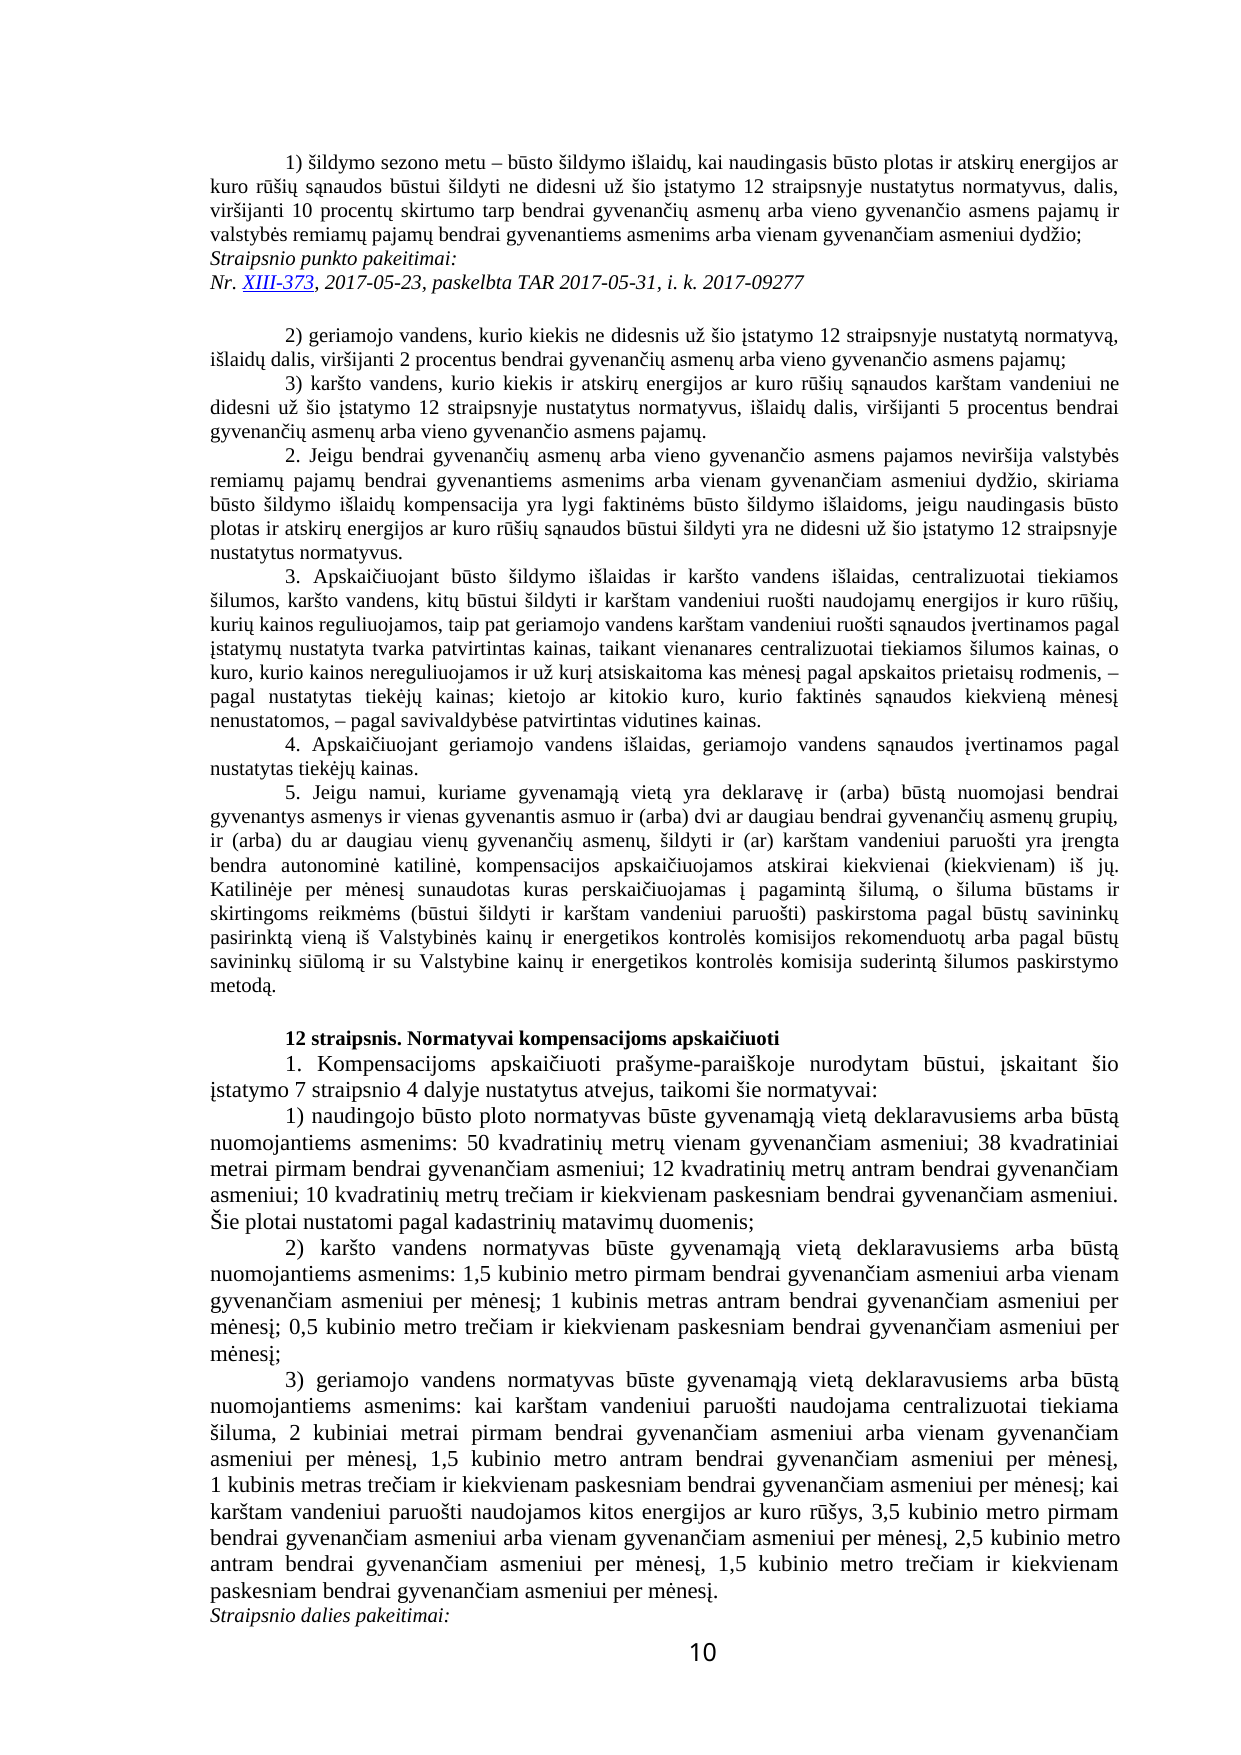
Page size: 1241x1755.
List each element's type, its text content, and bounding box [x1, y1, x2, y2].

text 2. Jeigu bendrai gyvenančių asmenų arba vieno gyvenančio asmens pajamos neviršija valstybės remiamų pajamų bendrai gyvenantiems asmenims arba vienam gyvenančiam asmeniui dydžio, skiriama būsto šildymo išlaidų kompensacija yra lygi faktinėms būsto šildymo išlaidoms, jeigu naudingasis būsto plotas ir atskirų energijos ar kuro rūšių sąnaudos būstui šildyti yra ne didesni už šio įstatymo 12 straipsnyje nustatytus normatyvus. [210, 443, 1120, 564]
text 3) geriamojo vandens normatyvas būste gyvenamąją vietą deklaravusiems arba būstą nuomojantiems asmenims: kai karštam vandeniui paruošti naudojama centralizuotai tiekiama šiluma, 2 kubiniai metrai pirmam bendrai gyvenančiam asmeniui arba vienam gyvenančiam asmeniui per mėnesį, 1,5 kubinio metro antram bendrai gyvenančiam asmeniui per mėnesį, 1 kubinis metras trečiam ir kiekvienam paskesniam bendrai gyvenančiam asmeniui per mėnesį; kai karštam vandeniui paruošti naudojamos kitos energijos ar kuro rūšys, 3,5 kubinio metro pirmam bendrai gyvenančiam asmeniui arba vienam gyvenančiam asmeniui per mėnesį, 2,5 kubinio metro antram bendrai gyvenančiam asmeniui per mėnesį, 1,5 kubinio metro trečiam ir kiekvienam paskesniam bendrai gyvenančiam asmeniui per mėnesį. [210, 1366, 1120, 1603]
text 1) naudingojo būsto ploto normatyvas būste gyvenamąją vietą deklaravusiems arba būstą nuomojantiems asmenims: 50 kvadratinių metrų vienam gyvenančiam asmeniui; 38 kvadratiniai metrai pirmam bendrai gyvenančiam asmeniui; 12 kvadratinių metrų antram bendrai gyvenančiam asmeniui; 10 kvadratinių metrų trečiam ir kiekvienam paskesniam bendrai gyvenančiam asmeniui. Šie plotai nustatomi pagal kadastrinių matavimų duomenis; [210, 1102, 1120, 1234]
text Straipsnio dalies pakeitimai: [210, 1603, 1120, 1627]
text Straipsnio punkto pakeitimai: [210, 246, 1120, 270]
text 3. Apskaičiuojant būsto šildymo išlaidas ir karšto vandens išlaidas, centralizuotai tiekiamos šilumos, karšto vandens, kitų būstui šildyti ir karštam vandeniui ruošti naudojamų energijos ir kuro rūšių, kurių kainos reguliuojamos, taip pat geriamojo vandens karštam vandeniui ruošti sąnaudos įvertinamos pagal įstatymų nustatyta tvarka patvirtintas kainas, taikant vienanares centralizuotai tiekiamos šilumos kainas, o kuro, kurio kainos nereguliuojamos ir už kurį atsiskaitoma kas mėnesį pagal apskaitos prietaisų rodmenis, – pagal nustatytas tiekėjų kainas; kietojo ar kitokio kuro, kurio faktinės sąnaudos kiekvieną mėnesį nenustatomos, – pagal savivaldybėse patvirtintas vidutines kainas. [210, 564, 1120, 732]
text 2) geriamojo vandens, kurio kiekis ne didesnis už šio įstatymo 12 straipsnyje nustatytą normatyvą, išlaidų dalis, viršijanti 2 procentus bendrai gyvenančių asmenų arba vieno gyvenančio asmens pajamų; [210, 323, 1120, 371]
text 1) šildymo sezono metu – būsto šildymo išlaidų, kai naudingasis būsto plotas ir atskirų energijos ar kuro rūšių sąnaudos būstui šildyti ne didesni už šio įstatymo 12 straipsnyje nustatytus normatyvus, dalis, viršijanti 10 procentų skirtumo tarp bendrai gyvenančių asmenų arba vieno gyvenančio asmens pajamų ir valstybės remiamų pajamų bendrai gyvenantiems asmenims arba vienam gyvenančiam asmeniui dydžio; [210, 150, 1120, 246]
text 2) karšto vandens normatyvas būste gyvenamąją vietą deklaravusiems arba būstą nuomojantiems asmenims: 1,5 kubinio metro pirmam bendrai gyvenančiam asmeniui arba vienam gyvenančiam asmeniui per mėnesį; 1 kubinis metras antram bendrai gyvenančiam asmeniui per mėnesį; 0,5 kubinio metro trečiam ir kiekvienam paskesniam bendrai gyvenančiam asmeniui per mėnesį; [210, 1234, 1120, 1366]
text 3) karšto vandens, kurio kiekis ir atskirų energijos ar kuro rūšių sąnaudos karštam vandeniui ne didesni už šio įstatymo 12 straipsnyje nustatytus normatyvus, išlaidų dalis, viršijanti 5 procentus bendrai gyvenančių asmenų arba vieno gyvenančio asmens pajamų. [210, 371, 1120, 443]
text 4. Apskaičiuojant geriamojo vandens išlaidas, geriamojo vandens sąnaudos įvertinamos pagal nustatytas tiekėjų kainas. [210, 732, 1120, 780]
text 1. Kompensacijoms apskaičiuoti prašyme-paraiškoje nurodytam būstui, įskaitant šio įstatymo 7 straipsnio 4 dalyje nustatytus atvejus, taikomi šie normatyvai: [210, 1050, 1120, 1102]
text 5. Jeigu namui, kuriame gyvenamąją vietą yra deklaravę ir (arba) būstą nuomojasi bendrai gyvenantys asmenys ir vienas gyvenantis asmuo ir (arba) dvi ar daugiau bendrai gyvenančių asmenų grupių, ir (arba) du ar daugiau vienų gyvenančių asmenų, šildyti ir (ar) karštam vandeniui paruošti yra įrengta bendra autonominė katilinė, kompensacijos apskaičiuojamos atskirai kiekvienai (kiekvienam) iš jų. Katilinėje per mėnesį sunaudotas kuras perskaičiuojamas į pagamintą šilumą, o šiluma būstams ir skirtingoms reikmėms (būstui šildyti ir karštam vandeniui paruošti) paskirstoma pagal būstų savininkų pasirinktą vieną iš Valstybinės kainų ir energetikos kontrolės komisijos rekomenduotų arba pagal būstų savininkų siūlomą ir su Valstybine kainų ir energetikos kontrolės komisija suderintą šilumos paskirstymo metodą. [210, 780, 1120, 997]
text 12 straipsnis. Normatyvai kompensacijoms apskaičiuoti [210, 1026, 1120, 1050]
text Nr. XIII-373, 2017-05-23, paskelbta TAR 2017-05-31, i. k. 2017-09277 [210, 270, 1120, 294]
